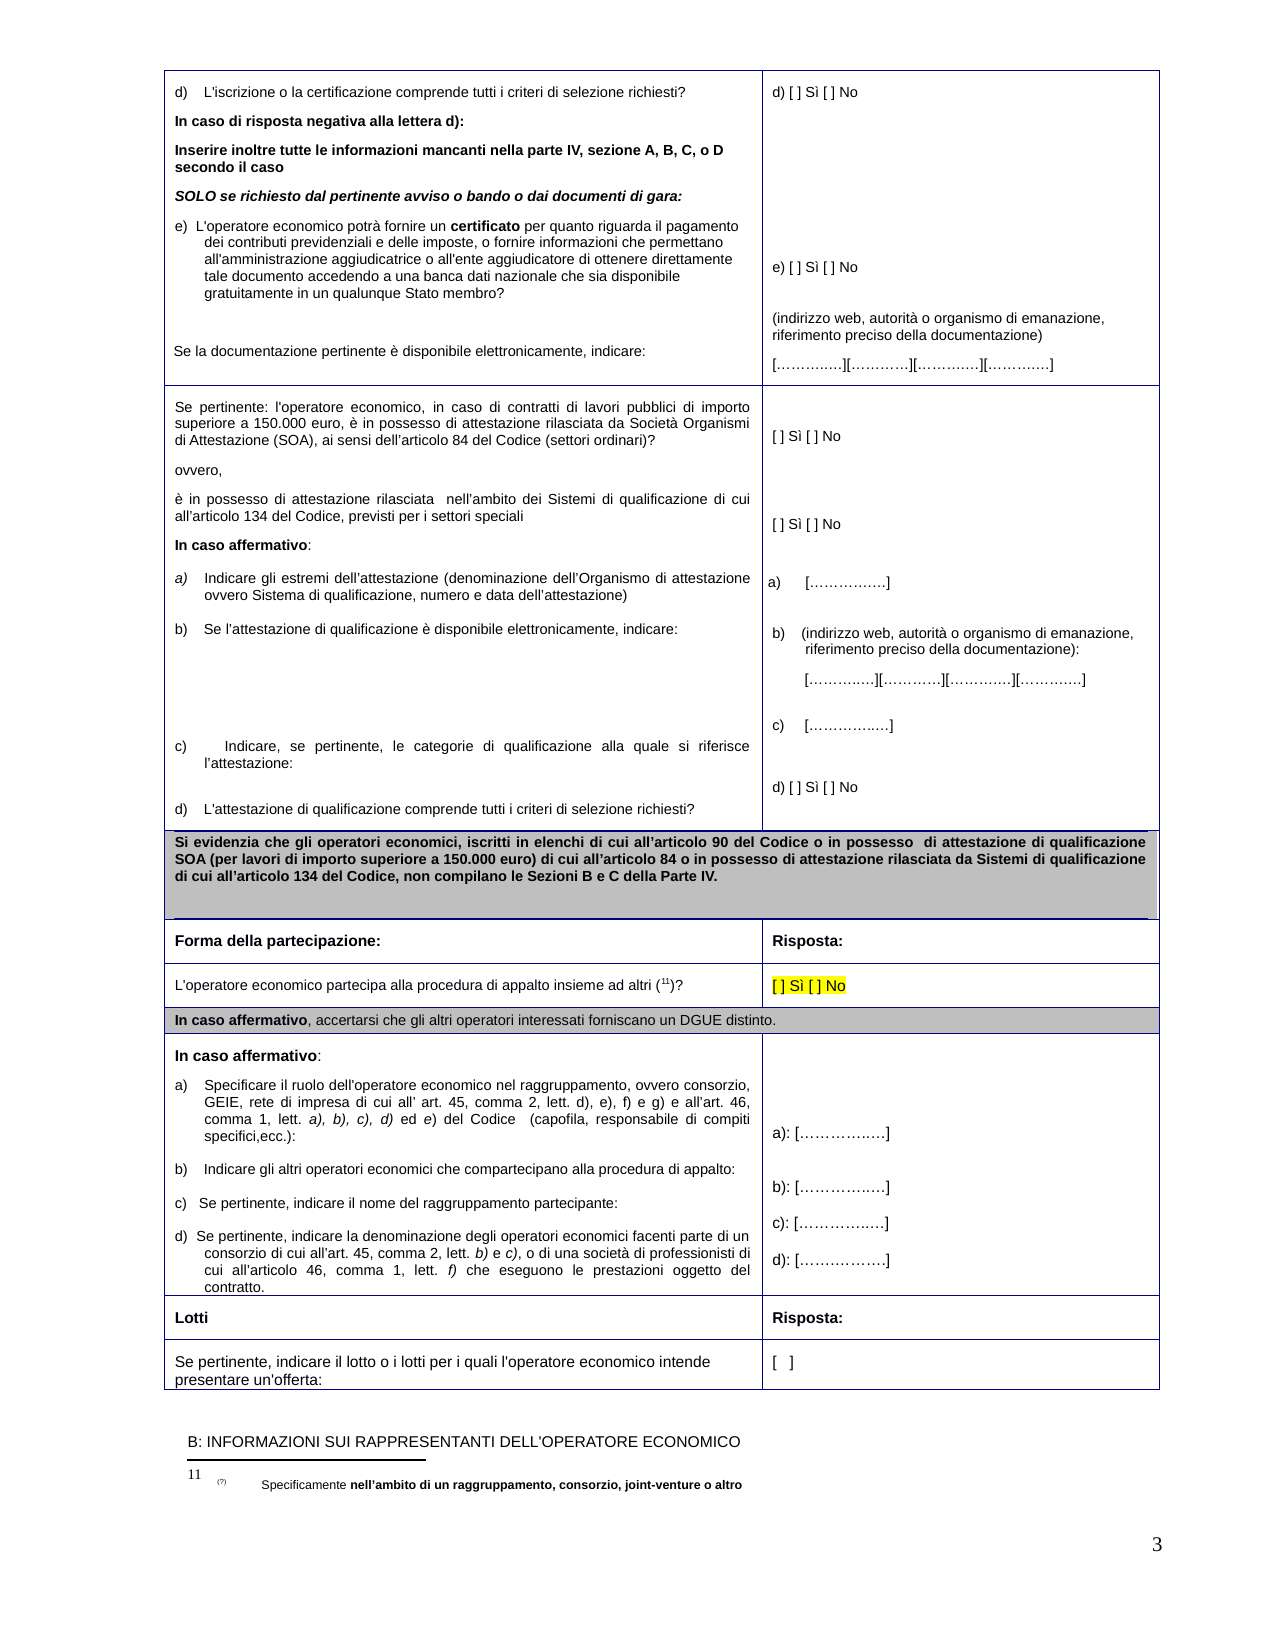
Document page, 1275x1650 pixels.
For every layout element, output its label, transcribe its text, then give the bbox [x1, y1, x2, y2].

table_cell In caso affermativo: Specificare il ruolo dell'operatore economico nel raggruppamento, ovvero consorzio, GEIE, rete di impresa di cui all’ art. 45, comma 2, lett. d), e), f) e g) e all’art. 46, comma 1, lett. a), b), c), d) ed e) del Codice (capofila, responsabile di compiti specifici,ecc.): b) Indicare gli altri operatori economici che compartecipano alla procedura di appalto: c) Se pertinente, indicare il nome del raggruppamento partecipante: d) Se pertinente, indicare la denominazione degli operatori economici facenti parte di un consorzio di cui all’art. 45, comma 2, lett. b) e c), o di una società di professionisti di cui all’articolo 46, comma 1, lett. f) che eseguono le prestazioni oggetto del contratto. [165, 1034, 762, 1295]
table_cell L'operatore economico partecipa alla procedura di appalto insieme ad altri ()? [165, 964, 762, 1007]
table_cell In caso affermativo, accertarsi che gli altri operatori interessati forniscano un DGUE distinto. [165, 1008, 1159, 1033]
table_cell Se pertinente, indicare il lotto o i lotti per i quali l'operatore economico intende presentare un'offerta: [165, 1340, 762, 1389]
table_cell Risposta: [763, 1296, 1159, 1339]
table_cell [ ] Sì [ ] No [ ] Sì [ ] No [………….…] b) (indirizzo web, autorità o organismo di emanazione, riferimento preciso della documentazione): [………..…][…………][……….…][……….…] c) […………..…] d) [ ] Sì [ ] No [763, 386, 1159, 830]
table_cell d) [ ] Sì [ ] No e) [ ] Sì [ ] No (indirizzo web, autorità o organismo di emanazione, riferimento preciso della documentazione) [………..…][…………][……….…][……….…] [763, 71, 1159, 385]
table_cell Se pertinente: l'operatore economico, in caso di contratti di lavori pubblici di importo superiore a 150.000 euro, è in possesso di attestazione rilasciata da Società Organismi di Attestazione (SOA), ai sensi dell’articolo 84 del Codice (settori ordinari)? ovvero, è in possesso di attestazione rilasciata nell’ambito dei Sistemi di qualificazione di cui all’articolo 134 del Codice, previsti per i settori speciali In caso affermativo: Indicare gli estremi dell’attestazione (denominazione dell’Organismo di attestazione ovvero Sistema di qualificazione, numero e data dell’attestazione) b) Se l’attestazione di qualificazione è disponibile elettronicamente, indicare: c) Indicare, se pertinente, le categorie di qualificazione alla quale si riferisce l’attestazione: d) L'attestazione di qualificazione comprende tutti i criteri di selezione richiesti? [165, 386, 762, 830]
table_cell Forma della partecipazione: [165, 920, 762, 963]
table_cell Risposta: [763, 920, 1159, 963]
table_cell [ ] Sì [ ] No [763, 964, 1159, 1007]
table_cell Lotti [165, 1296, 762, 1339]
table_cell a): […………..…] b): […………..…] c): […………..…] d): […….……….] [763, 1034, 1159, 1295]
table_cell [ ] [763, 1340, 1159, 1389]
table_cell Se pertinente: l'operatore economico è iscritto in un elenco ufficiale di imprenditori, fornitori, o prestatori di servizi o possiede una certificazione rilasciata da organismi accreditati, ai sensi dell’articolo 90 del Codice ? In caso affermativo: Rispondere compilando le altre parti di questa sezione, la sezione B e, ove pertinente, la sezione C della presente parte, la parte III, la parte V se applicabile, e in ogni caso compilare e firmare la parte VI. Indicare la denominazione dell'elenco o del certificato e, se pertinente, il pertinente numero di iscrizione o della certificazione b) Se il certificato di iscrizione o la certificazione è disponibile elettronicamente, indicare: c) Indicare i riferimenti in base ai quali è stata ottenuta l'iscrizione o la certificazione e, se pertinente, la classificazione ricevuta nell'elenco ufficiale (): d) L'iscrizione o la certificazione comprende tutti i criteri di selezione richiesti? In caso di risposta negativa alla lettera d): Inserire inoltre tutte le informazioni mancanti nella parte IV, sezione A, B, C, o D secondo il caso SOLO se richiesto dal pertinente avviso o bando o dai documenti di gara: e) L'operatore economico potrà fornire un certificato per quanto riguarda il pagamento dei contributi previdenziali e delle imposte, o fornire informazioni che permettano all'amministrazione aggiudicatrice o all'ente aggiudicatore di ottenere direttamente tale documento accedendo a una banca dati nazionale che sia disponibile gratuitamente in un qualunque Stato membro? Se la documentazione pertinente è disponibile elettronicamente, indicare: [165, 71, 762, 385]
text B: Informazioni sui rappresentanti dell'operatore economico [187, 1433, 1137, 1451]
